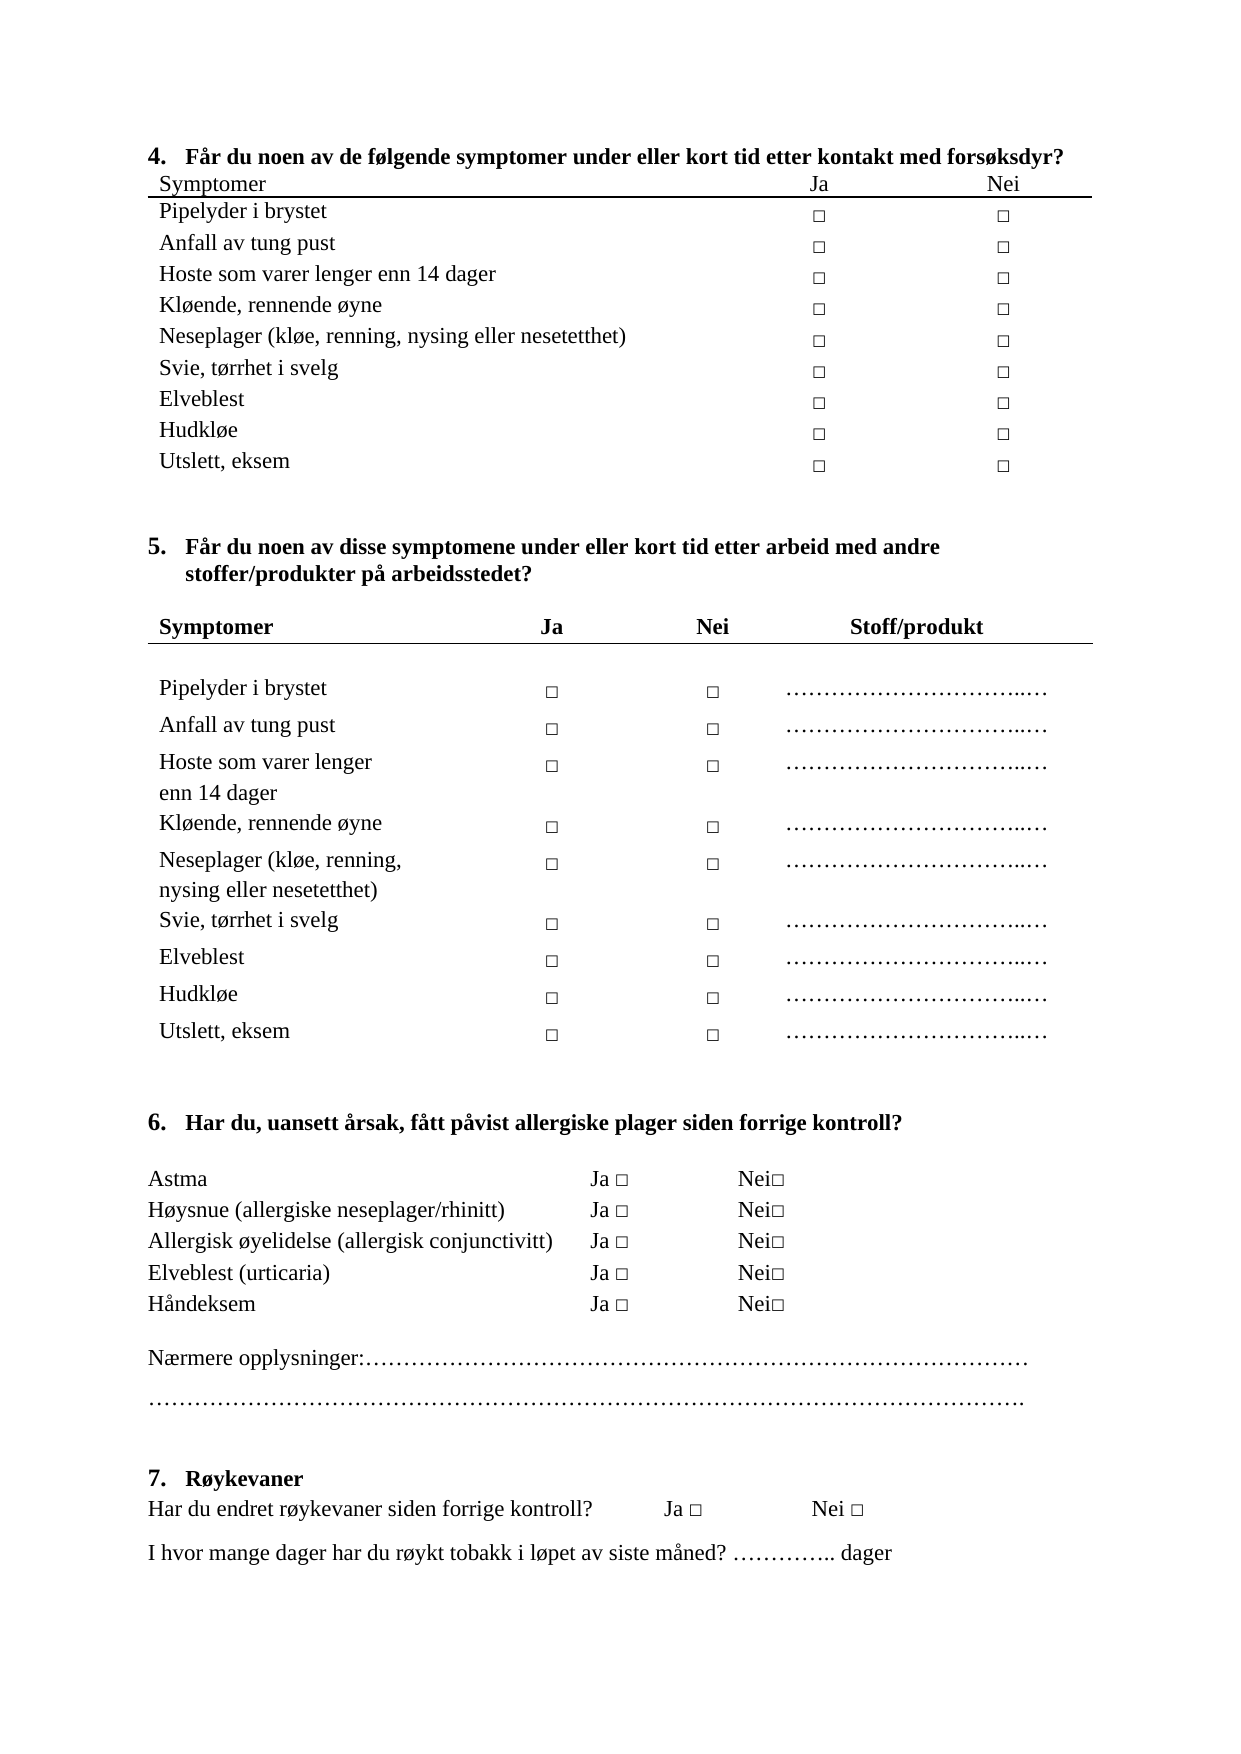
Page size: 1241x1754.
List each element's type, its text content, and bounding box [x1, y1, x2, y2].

table_cell ☐ [723, 260, 915, 291]
table_cell Kløende, rennende øyne [148, 291, 723, 322]
text Høysnue (allergiske neseplager/rhinitt) Ja ☐ Nei☐ [148, 1193, 1093, 1224]
table_cell ☐ [723, 354, 915, 385]
table_header Nei [685, 613, 740, 643]
table_header Symptomer [148, 170, 723, 196]
table_cell Neseplager (kløe, renning, nysing eller nesetetthet) [148, 846, 418, 906]
table_cell ☐ [685, 748, 740, 809]
table_cell ☐ [685, 809, 740, 846]
table_header Stoff/produkt [740, 613, 1093, 643]
table_cell Neseplager (kløe, renning, nysing eller nesetetthet) [148, 323, 723, 354]
table_cell ☐ [723, 416, 915, 447]
table_cell Pipelyder i brystet [148, 644, 418, 711]
text Astma Ja ☐ Nei☐ [148, 1162, 1093, 1193]
table_cell …………………………..… [740, 943, 1093, 980]
table_cell Elveblest [148, 943, 418, 980]
table_cell ☐ [723, 323, 915, 354]
table_cell ☐ [685, 711, 740, 748]
table_cell ☐ [418, 748, 685, 809]
table_cell Svie, tørrhet i svelg [148, 906, 418, 943]
table_cell Svie, tørrhet i svelg [148, 354, 723, 385]
table_cell Utslett, eksem [148, 1017, 418, 1054]
table_cell …………………………..… [740, 1017, 1093, 1054]
table_cell Anfall av tung pust [148, 229, 723, 260]
table_cell ☐ [915, 385, 1092, 416]
table_cell ☐ [685, 1017, 740, 1054]
table_cell ☐ [915, 291, 1092, 322]
table_cell ☐ [723, 448, 915, 479]
text Håndeksem Ja ☐ Nei☐ [148, 1287, 1093, 1318]
table_cell ☐ [915, 354, 1092, 385]
table_cell ☐ [418, 809, 685, 846]
table_cell ☐ [915, 229, 1092, 260]
table_cell ☐ [685, 906, 740, 943]
table_cell ☐ [915, 416, 1092, 447]
table_cell Hudkløe [148, 980, 418, 1017]
table_cell ☐ [723, 198, 915, 229]
table_cell Anfall av tung pust [148, 711, 418, 748]
table_cell …………………………..… [740, 809, 1093, 846]
table_cell Hoste som varer lenger enn 14 dager [148, 260, 723, 291]
table_cell ☐ [418, 711, 685, 748]
table_cell ☐ [418, 644, 685, 711]
table_cell Hoste som varer lenger enn 14 dager [148, 748, 418, 809]
table_cell ☐ [418, 906, 685, 943]
text Elveblest (urticaria) Ja ☐ Nei☐ [148, 1256, 1093, 1287]
table_header Symptomer [148, 613, 418, 643]
table_cell ☐ [418, 980, 685, 1017]
table_cell ☐ [685, 644, 740, 711]
table_cell ☐ [685, 980, 740, 1017]
text Allergisk øyelidelse (allergisk conjunctivitt) Ja ☐ Nei☐ [148, 1224, 1093, 1256]
table_cell …………………………..… [740, 846, 1093, 906]
table_cell Kløende, rennende øyne [148, 809, 418, 846]
table_cell ☐ [418, 943, 685, 980]
table_cell ☐ [915, 198, 1092, 229]
list Har du, uansett årsak, fått påvist allergiske plager siden forrige kontroll? [148, 1107, 1093, 1136]
table_cell ☐ [685, 846, 740, 906]
table_header Nei [915, 170, 1092, 196]
text I hvor mange dager har du røykt tobakk i løpet av siste måned? ………….. dager [148, 1538, 1093, 1565]
table_cell ☐ [915, 260, 1092, 291]
table_cell ☐ [915, 323, 1092, 354]
text ……………………………………………………………………………………………………. [148, 1384, 1093, 1410]
table_header Ja [418, 613, 685, 643]
text Har du endret røykevaner siden forrige kontroll? Ja ☐ Nei ☐ [148, 1492, 1093, 1523]
table_cell ☐ [723, 229, 915, 260]
table_cell ☐ [723, 385, 915, 416]
table_cell Pipelyder i brystet [148, 198, 723, 229]
table_cell …………………………..… [740, 644, 1093, 711]
table_cell Utslett, eksem [148, 448, 723, 479]
table_header Ja [723, 170, 915, 196]
table_cell ☐ [723, 291, 915, 322]
table_cell …………………………..… [740, 980, 1093, 1017]
list Får du noen av de følgende symptomer under eller kort tid etter kontakt med forsøksdyr? [148, 141, 1093, 170]
table_cell ☐ [418, 1017, 685, 1054]
table_cell …………………………..… [740, 748, 1093, 809]
table_cell …………………………..… [740, 906, 1093, 943]
table_cell ☐ [915, 448, 1092, 479]
table_cell ☐ [418, 846, 685, 906]
list Får du noen av disse symptomene under eller kort tid etter arbeid med andre stoffer/produkter på arbeidsstedet? [148, 531, 1093, 587]
table_cell ☐ [685, 943, 740, 980]
table_cell Elveblest [148, 385, 723, 416]
table_cell …………………………..… [740, 711, 1093, 748]
table_cell Hudkløe [148, 416, 723, 447]
list Røykevaner [148, 1463, 1093, 1492]
text Nærmere opplysninger:…………………………………………………………………………… [148, 1344, 1093, 1371]
